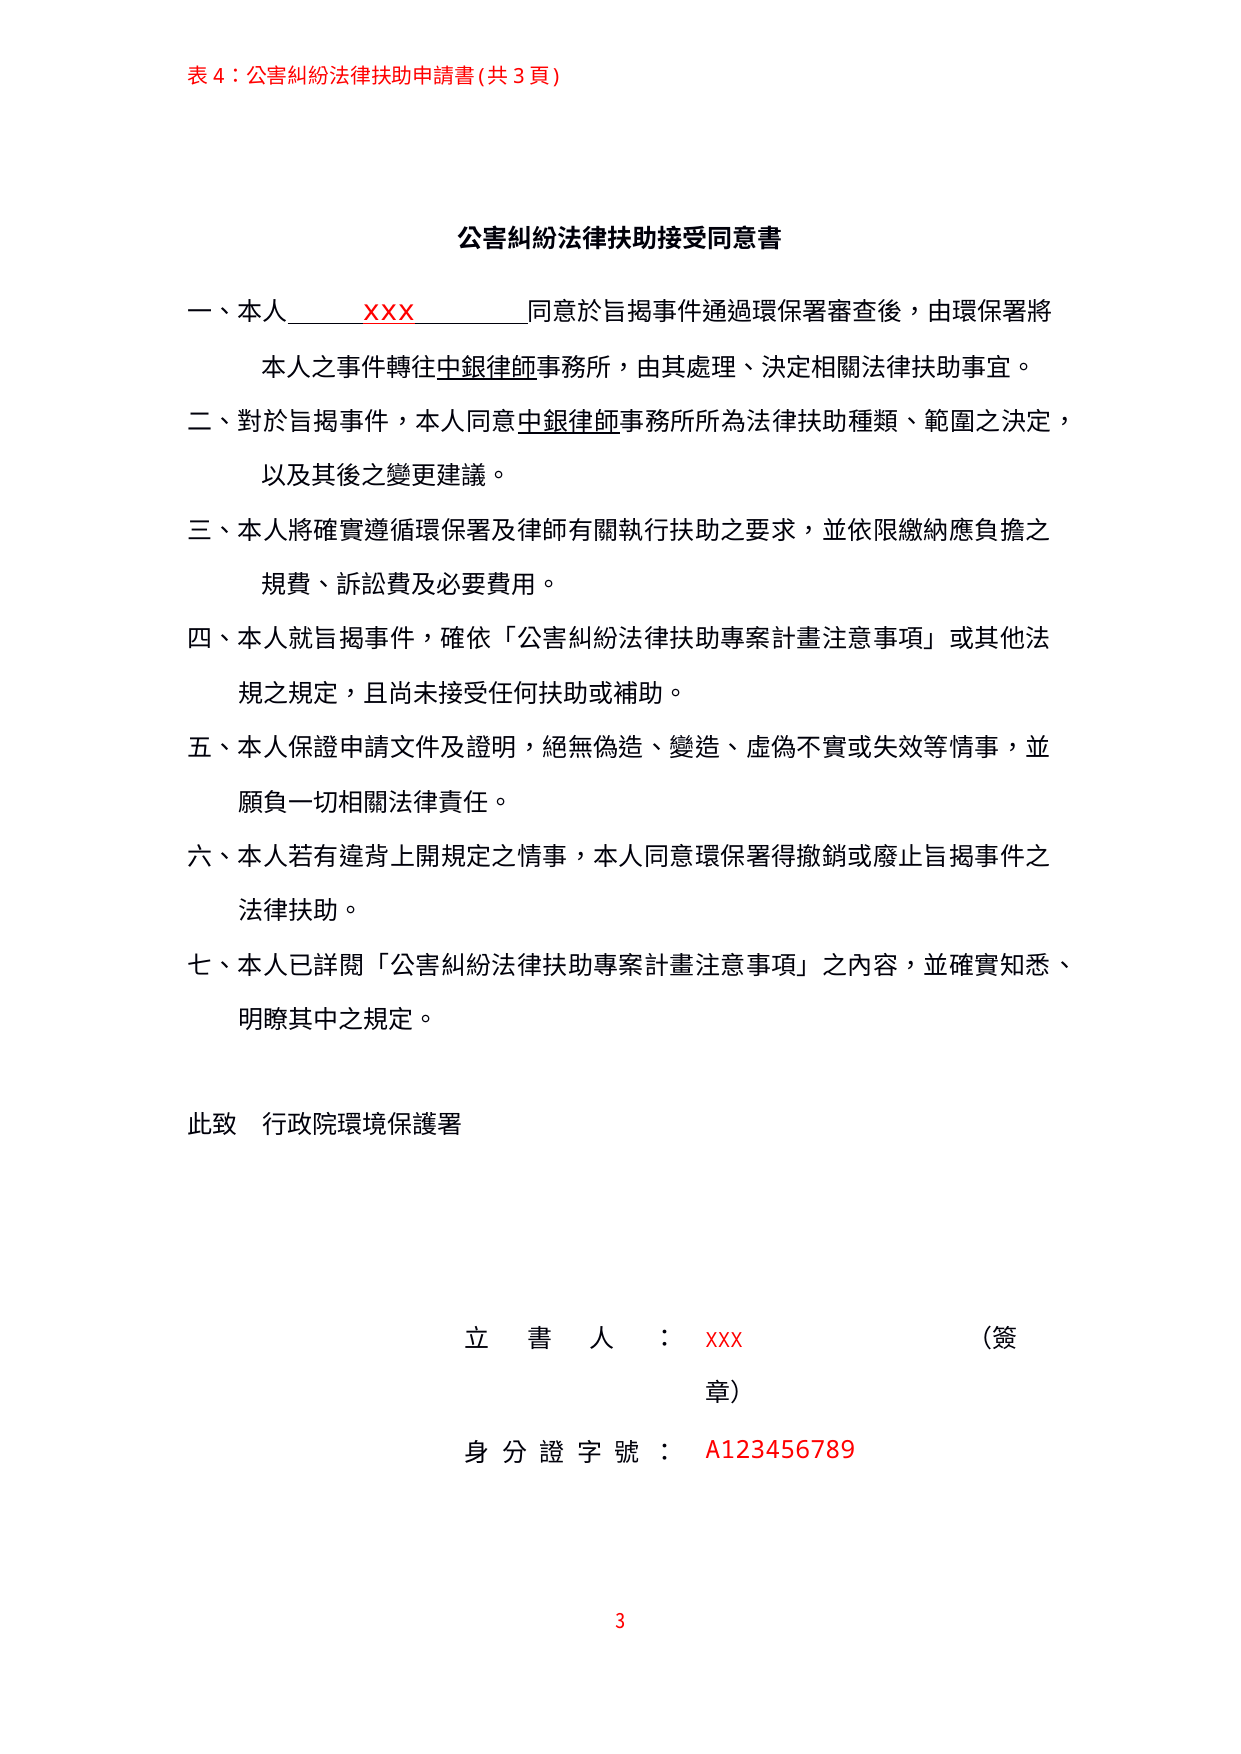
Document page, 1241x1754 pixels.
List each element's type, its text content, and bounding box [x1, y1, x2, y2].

table_cell 身 分 證 字 號 ： [453, 1426, 694, 1488]
list 對於旨揭事件，本人同意中銀律師事務所所為法律扶助種類、範圍之決定，以及其後之變更建議。 [187, 401, 1053, 492]
table_header XXX （簽章） [694, 1313, 1041, 1426]
table_cell A123456789 [694, 1426, 1041, 1488]
list 本人將確實遵循環保署及律師有關執行扶助之要求，並依限繳納應負擔之規費、訴訟費及必要費用。 [187, 510, 1053, 601]
text 公害糾紛法律扶助接受同意書 [187, 218, 1053, 254]
list 本人 xxx 同意於旨揭事件通過環保署審查後，由環保署將本人之事件轉往中銀律師事務所，由其處理、決定相關法律扶助事宜。 [187, 289, 1053, 383]
list 本人就旨揭事件，確依「公害糾紛法律扶助專案計畫注意事項」或其他法規之規定，且尚未接受任何扶助或補助。 [187, 619, 1053, 709]
text 此致 行政院環境保護署 [187, 1105, 1053, 1141]
list 本人已詳閱「公害糾紛法律扶助專案計畫注意事項」之內容，並確實知悉、明瞭其中之規定。 [187, 945, 1053, 1036]
list 本人保證申請文件及證明，絕無偽造、變造、虛偽不實或失效等情事，並願負一切相關法律責任。 [187, 728, 1053, 818]
list 本人若有違背上開規定之情事，本人同意環保署得撤銷或廢止旨揭事件之法律扶助。 [187, 836, 1053, 927]
table_header 立 書 人 ： [453, 1313, 694, 1426]
